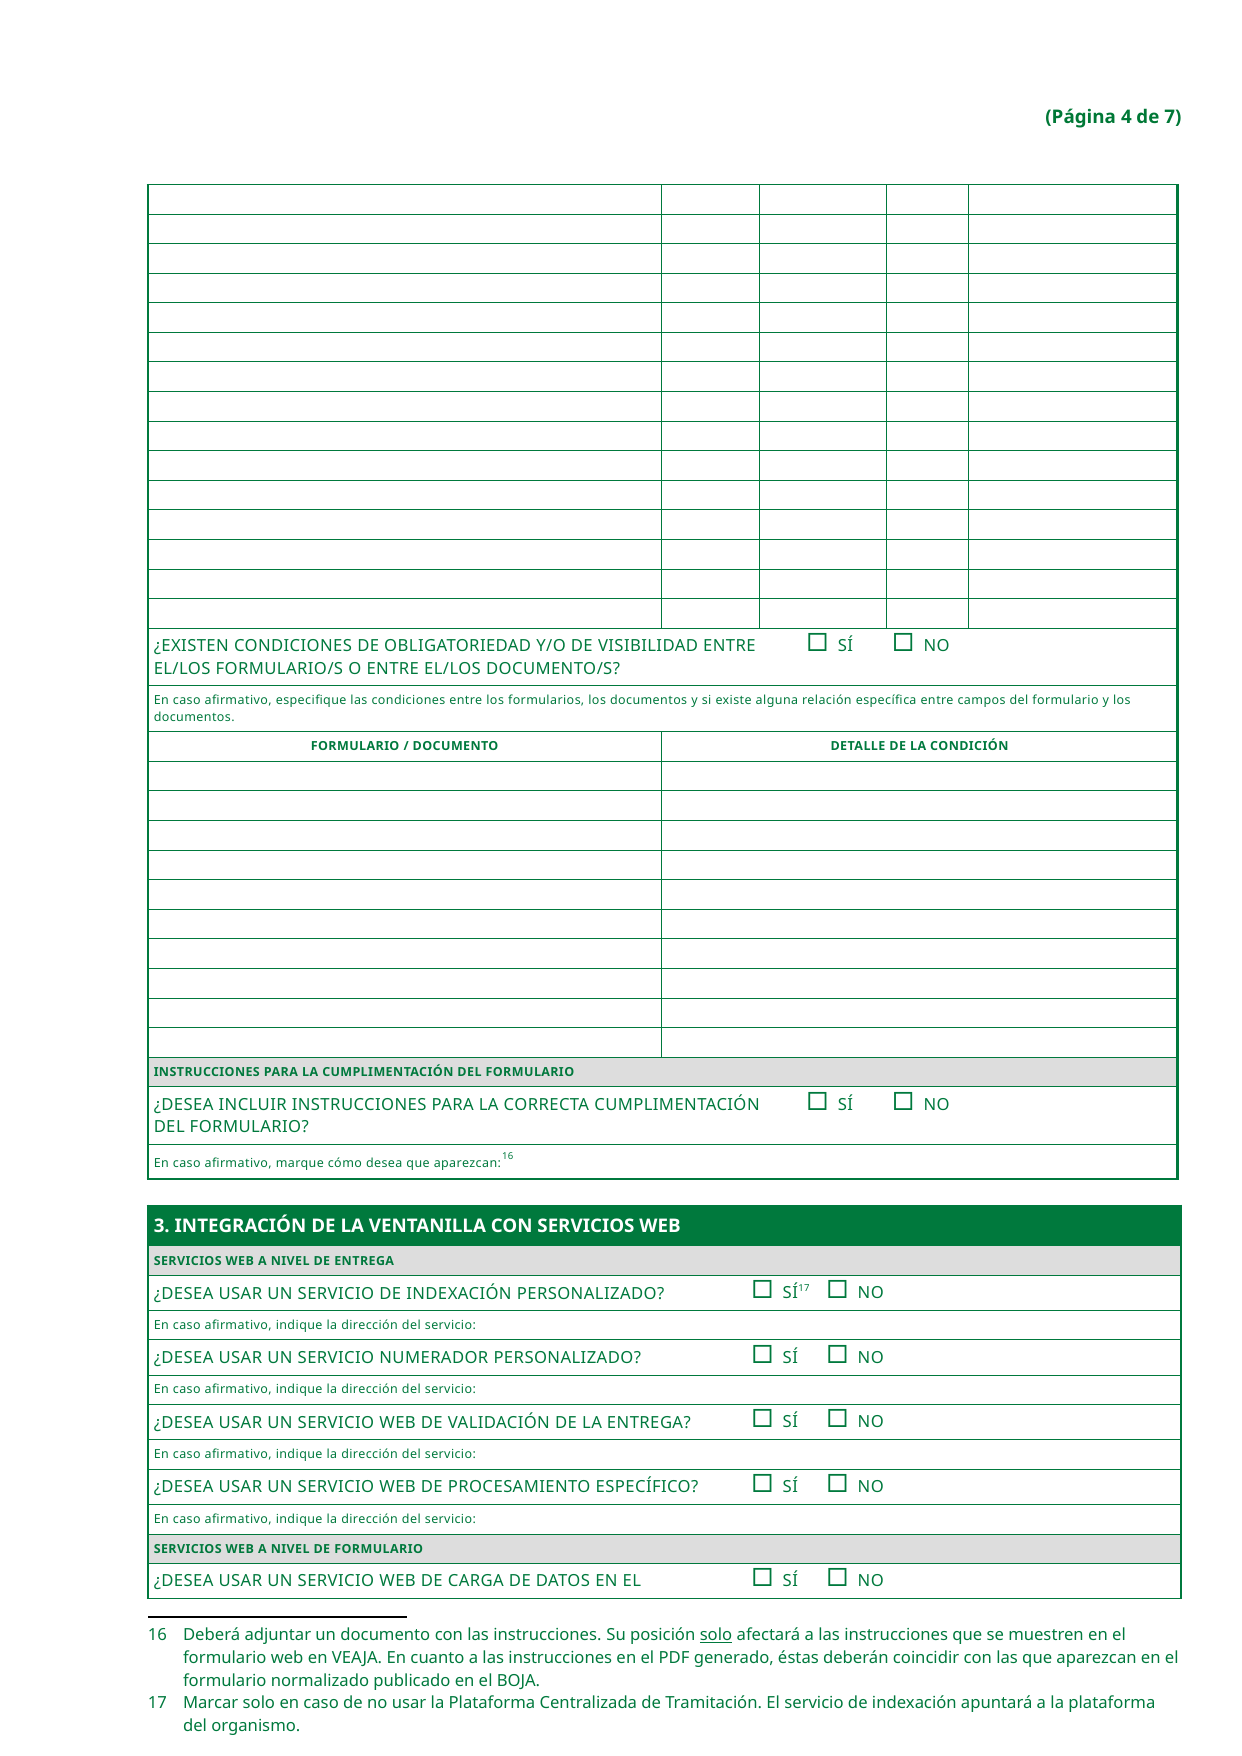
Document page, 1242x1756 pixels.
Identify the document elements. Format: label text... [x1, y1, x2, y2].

table_cell [662, 999, 1176, 1027]
table_cell [969, 451, 1176, 480]
table_cell [149, 303, 661, 332]
table_cell ¨ SÍ [745, 1340, 820, 1374]
table_cell [969, 362, 1176, 391]
table_cell En caso afirmativo, indique la dirección del servicio: [149, 1376, 1180, 1404]
table_cell [887, 451, 968, 480]
table_cell [149, 599, 661, 628]
table_cell [149, 422, 661, 450]
table_cell [969, 599, 1176, 628]
table_cell En caso afirmativo, indique la dirección del servicio: [149, 1440, 1180, 1469]
table_cell [760, 362, 886, 391]
table_cell ¨ NO [886, 629, 1176, 685]
table_cell [149, 851, 661, 879]
table_cell [662, 762, 1176, 790]
table_cell [149, 762, 661, 790]
table_cell [662, 969, 1176, 997]
table_cell [887, 422, 968, 450]
table_cell [662, 481, 759, 509]
table_header 3. INTEGRACIÓN DE LA VENTANILLA CON SERVICIOS WEB [149, 1207, 1180, 1244]
table_cell ¨ NO [820, 1340, 1180, 1374]
table_cell [887, 362, 968, 391]
table_cell [662, 910, 1176, 938]
table_cell [149, 274, 661, 302]
table_cell DETALLE DE LA CONDICIÓN [662, 732, 1176, 761]
table_cell ¨ SÍ [745, 1564, 820, 1598]
table_cell [760, 303, 886, 332]
table_cell [662, 1028, 1176, 1057]
table_cell [969, 510, 1176, 539]
table_cell [662, 185, 759, 213]
table_cell FORMULARIO / DOCUMENTO [149, 732, 661, 761]
table_cell ¿DESEA USAR UN SERVICIO WEB DE PROCESAMIENTO ESPECÍFICO? [149, 1470, 745, 1504]
table_cell [662, 880, 1176, 909]
table_cell [662, 451, 759, 480]
table_cell [149, 481, 661, 509]
table_cell [149, 362, 661, 391]
table_cell ¨ SÍ [745, 1470, 820, 1504]
table_cell [887, 303, 968, 332]
table_cell [969, 481, 1176, 509]
table_cell [149, 540, 661, 568]
table_cell [662, 362, 759, 391]
table_cell [969, 244, 1176, 273]
table_cell [887, 185, 968, 213]
table_cell ¿DESEA USAR UN SERVICIO WEB DE VALIDACIÓN DE LA ENTREGA? [149, 1405, 745, 1439]
table_cell ¨ NO [820, 1405, 1180, 1439]
table_cell En caso afirmativo, indique la dirección del servicio: [149, 1311, 1180, 1339]
table_cell [662, 510, 759, 539]
table_cell [662, 333, 759, 361]
table_cell ¨ SÍ [745, 1276, 820, 1310]
table_cell INSTRUCCIONES PARA LA CUMPLIMENTACIÓN DEL FORMULARIO [149, 1058, 1176, 1086]
table_cell [149, 1028, 661, 1057]
table_cell [887, 570, 968, 598]
table_cell [969, 185, 1176, 213]
table_cell [149, 910, 661, 938]
table_cell [662, 215, 759, 243]
table_cell ¨ NO [820, 1276, 1180, 1310]
table_cell ¿DESEA USAR UN SERVICIO NUMERADOR PERSONALIZADO? [149, 1340, 745, 1374]
table_cell [969, 540, 1176, 568]
table_cell [662, 570, 759, 598]
table_cell [149, 244, 661, 273]
table_cell [149, 791, 661, 820]
table_cell [760, 392, 886, 421]
table_cell [662, 851, 1176, 879]
table_cell [149, 999, 661, 1027]
table_cell [662, 303, 759, 332]
table_cell [662, 422, 759, 450]
table_cell [662, 244, 759, 273]
table_cell [149, 969, 661, 997]
table_cell [969, 303, 1176, 332]
table_cell [760, 510, 886, 539]
table_cell [149, 510, 661, 539]
table_cell [969, 422, 1176, 450]
table_cell En caso afirmativo, marque cómo desea que aparezcan: [149, 1145, 1176, 1178]
table_cell [969, 333, 1176, 361]
table_cell [662, 821, 1176, 849]
table_cell [969, 392, 1176, 421]
table_cell [887, 215, 968, 243]
table_cell [149, 185, 661, 213]
table_cell En caso afirmativo, especifique las condiciones entre los formularios, los documentos y si existe alguna relación específica entre campos del formulario y los documentos. [149, 686, 1176, 731]
table_cell [887, 274, 968, 302]
table_cell [149, 451, 661, 480]
table_cell [662, 392, 759, 421]
table_cell [760, 540, 886, 568]
table_cell SERVICIOS WEB A NIVEL DE ENTREGA [149, 1246, 1180, 1275]
table_cell ¨ NO [820, 1470, 1180, 1504]
table_cell En caso afirmativo, indique la dirección del servicio: [149, 1505, 1180, 1534]
table_cell [149, 880, 661, 909]
table_cell ¿EXISTEN CONDICIONES DE OBLIGATORIEDAD Y/O DE VISIBILIDAD ENTRE EL/LOS FORMULARIO/S O ENTRE EL/LOS DOCUMENTO/S? [149, 629, 800, 685]
table_cell [149, 939, 661, 968]
table_cell [760, 570, 886, 598]
table_cell ¿DESEA USAR UN SERVICIO DE INDEXACIÓN PERSONALIZADO? [149, 1276, 745, 1310]
table_cell [760, 451, 886, 480]
table_cell [662, 599, 759, 628]
table_cell [760, 422, 886, 450]
table_cell [662, 274, 759, 302]
table_cell [760, 481, 886, 509]
table_cell [887, 481, 968, 509]
table_cell ¨ SÍ [800, 1087, 886, 1144]
table_cell [149, 570, 661, 598]
table_cell [969, 274, 1176, 302]
table_cell [887, 244, 968, 273]
table_cell SERVICIOS WEB A NIVEL DE FORMULARIO [149, 1535, 1180, 1563]
table_cell [760, 274, 886, 302]
table_cell [149, 392, 661, 421]
table_cell [760, 333, 886, 361]
table_cell [149, 333, 661, 361]
table_cell [887, 510, 968, 539]
table_cell ¿DESEA USAR UN SERVICIO WEB DE CARGA DE DATOS EN EL [149, 1564, 745, 1598]
table_cell [760, 185, 886, 213]
table_cell [760, 215, 886, 243]
table_cell [662, 791, 1176, 820]
table_cell [969, 215, 1176, 243]
table_cell ¨ NO [886, 1087, 1176, 1144]
table_cell [887, 333, 968, 361]
table_cell ¨ SÍ [745, 1405, 820, 1439]
table_cell [969, 570, 1176, 598]
table_cell [760, 599, 886, 628]
table_cell [887, 599, 968, 628]
table_cell ¨ SÍ [800, 629, 886, 685]
table_cell ¨ NO [820, 1564, 1180, 1598]
table_cell [149, 215, 661, 243]
table_cell [760, 244, 886, 273]
table_cell [887, 392, 968, 421]
table_cell [887, 540, 968, 568]
table_cell [662, 540, 759, 568]
table_cell ¿DESEA INCLUIR INSTRUCCIONES PARA LA CORRECTA CUMPLIMENTACIÓN DEL FORMULARIO? [149, 1087, 800, 1144]
table_cell [149, 821, 661, 849]
table_cell [662, 939, 1176, 968]
